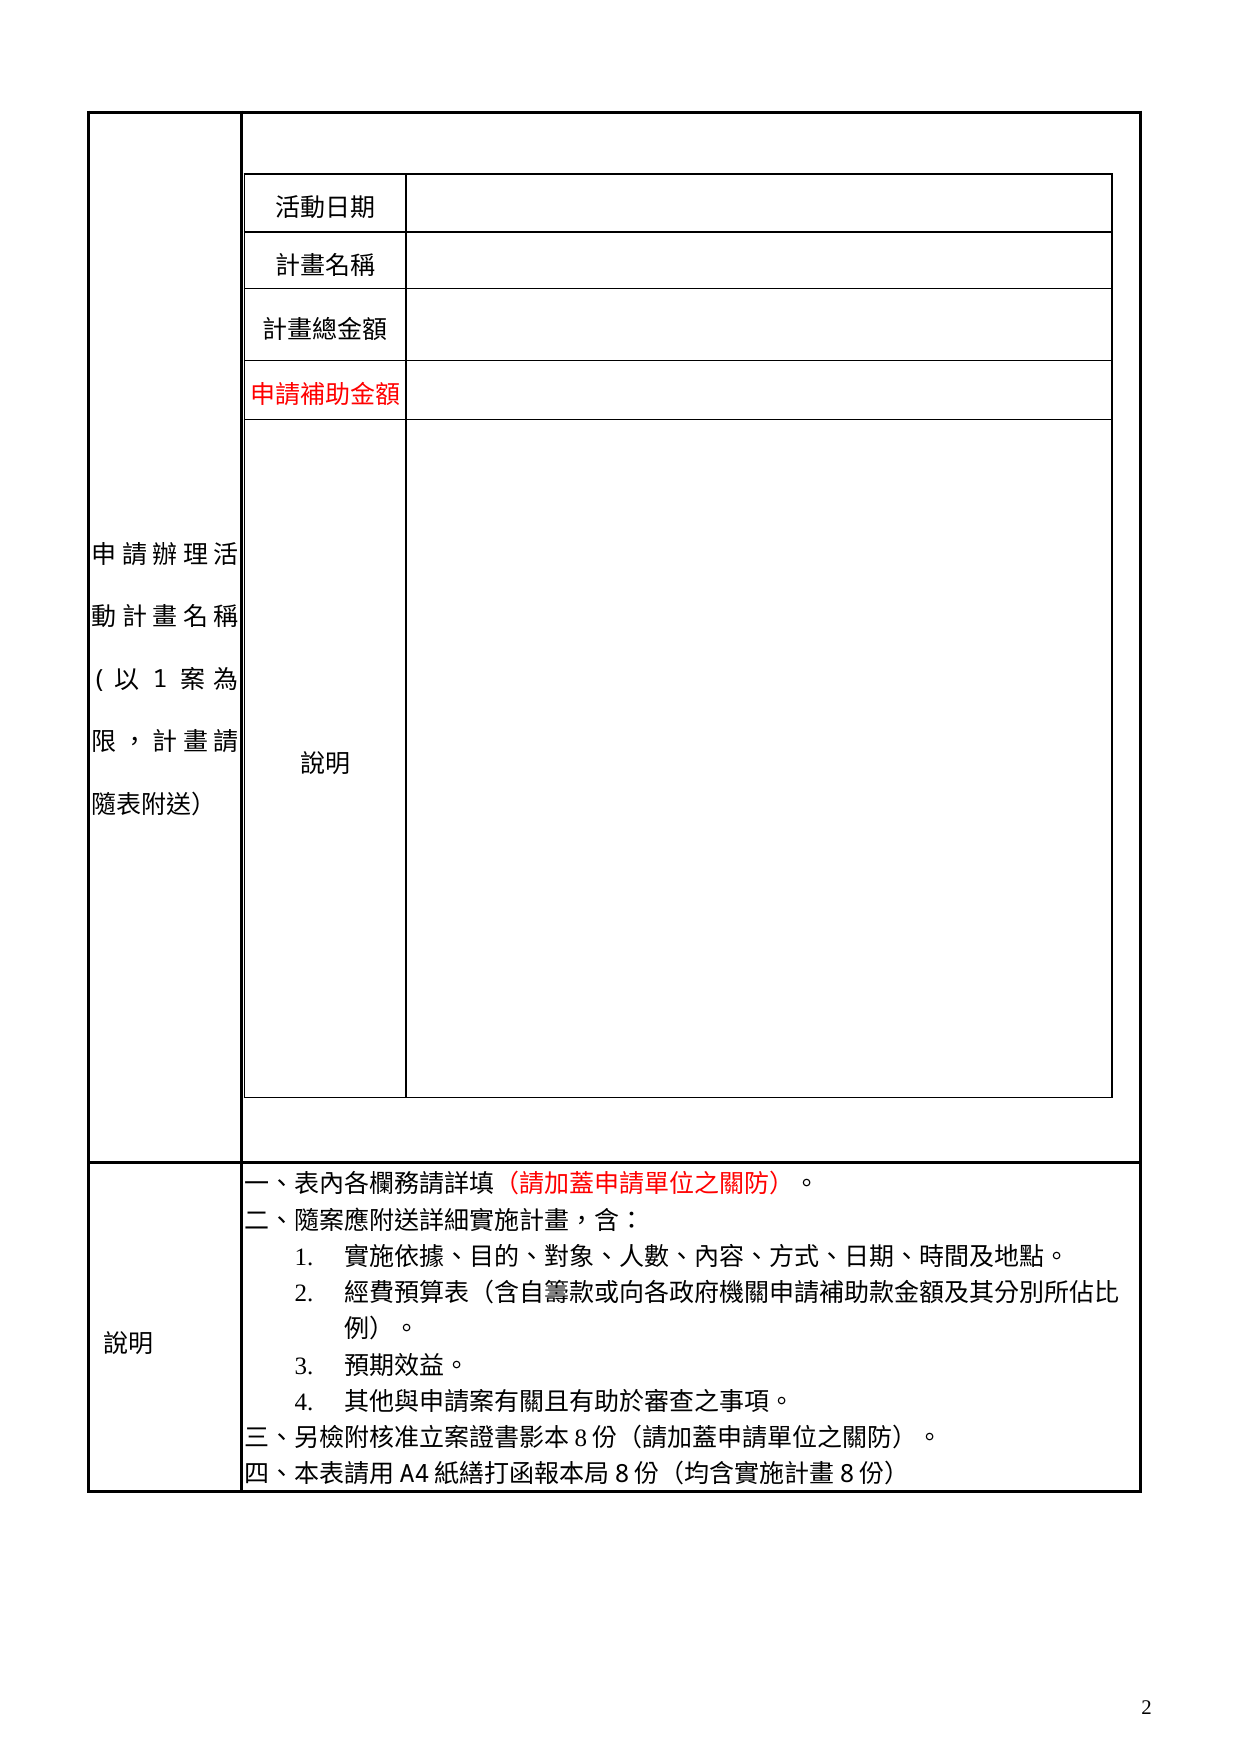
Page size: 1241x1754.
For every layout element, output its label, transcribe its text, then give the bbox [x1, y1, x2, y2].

table_cell [407, 420, 1111, 1097]
table_cell [243, 114, 1139, 1161]
table_header [407, 175, 1111, 231]
table_header 活動日期 [245, 175, 405, 231]
table_cell 計畫名稱 [245, 233, 405, 288]
table_cell 計畫總金額 [245, 289, 405, 360]
table_cell [407, 233, 1111, 288]
table_cell 申請辦理活動計畫名稱(以1案為限，計畫請隨表附送） [90, 114, 240, 1161]
table_cell 申請補助金額 [245, 361, 405, 418]
table_cell [407, 361, 1111, 418]
table_cell 說明 [245, 420, 405, 1097]
table_cell 一、表內各欄務請詳填（請加蓋申請單位之關防）。 二、隨案應附送詳細實施計畫，含： 實施依據、目的、對象、人數、內容、方式、日期、時間及地點。 經費預算表（含自籌款或向各政府機關申請補助款金額及其分別所佔比例）。 預期效益。 其他與申請案有關且有助於審查之事項。 三、另檢附核准立案證書影本8份（請加蓋申請單位之關防）。 四、本表請用A4紙繕打函報本局8份（均含實施計畫8份） [243, 1164, 1139, 1490]
table_cell [407, 289, 1111, 360]
table_cell 說明 [90, 1164, 240, 1490]
